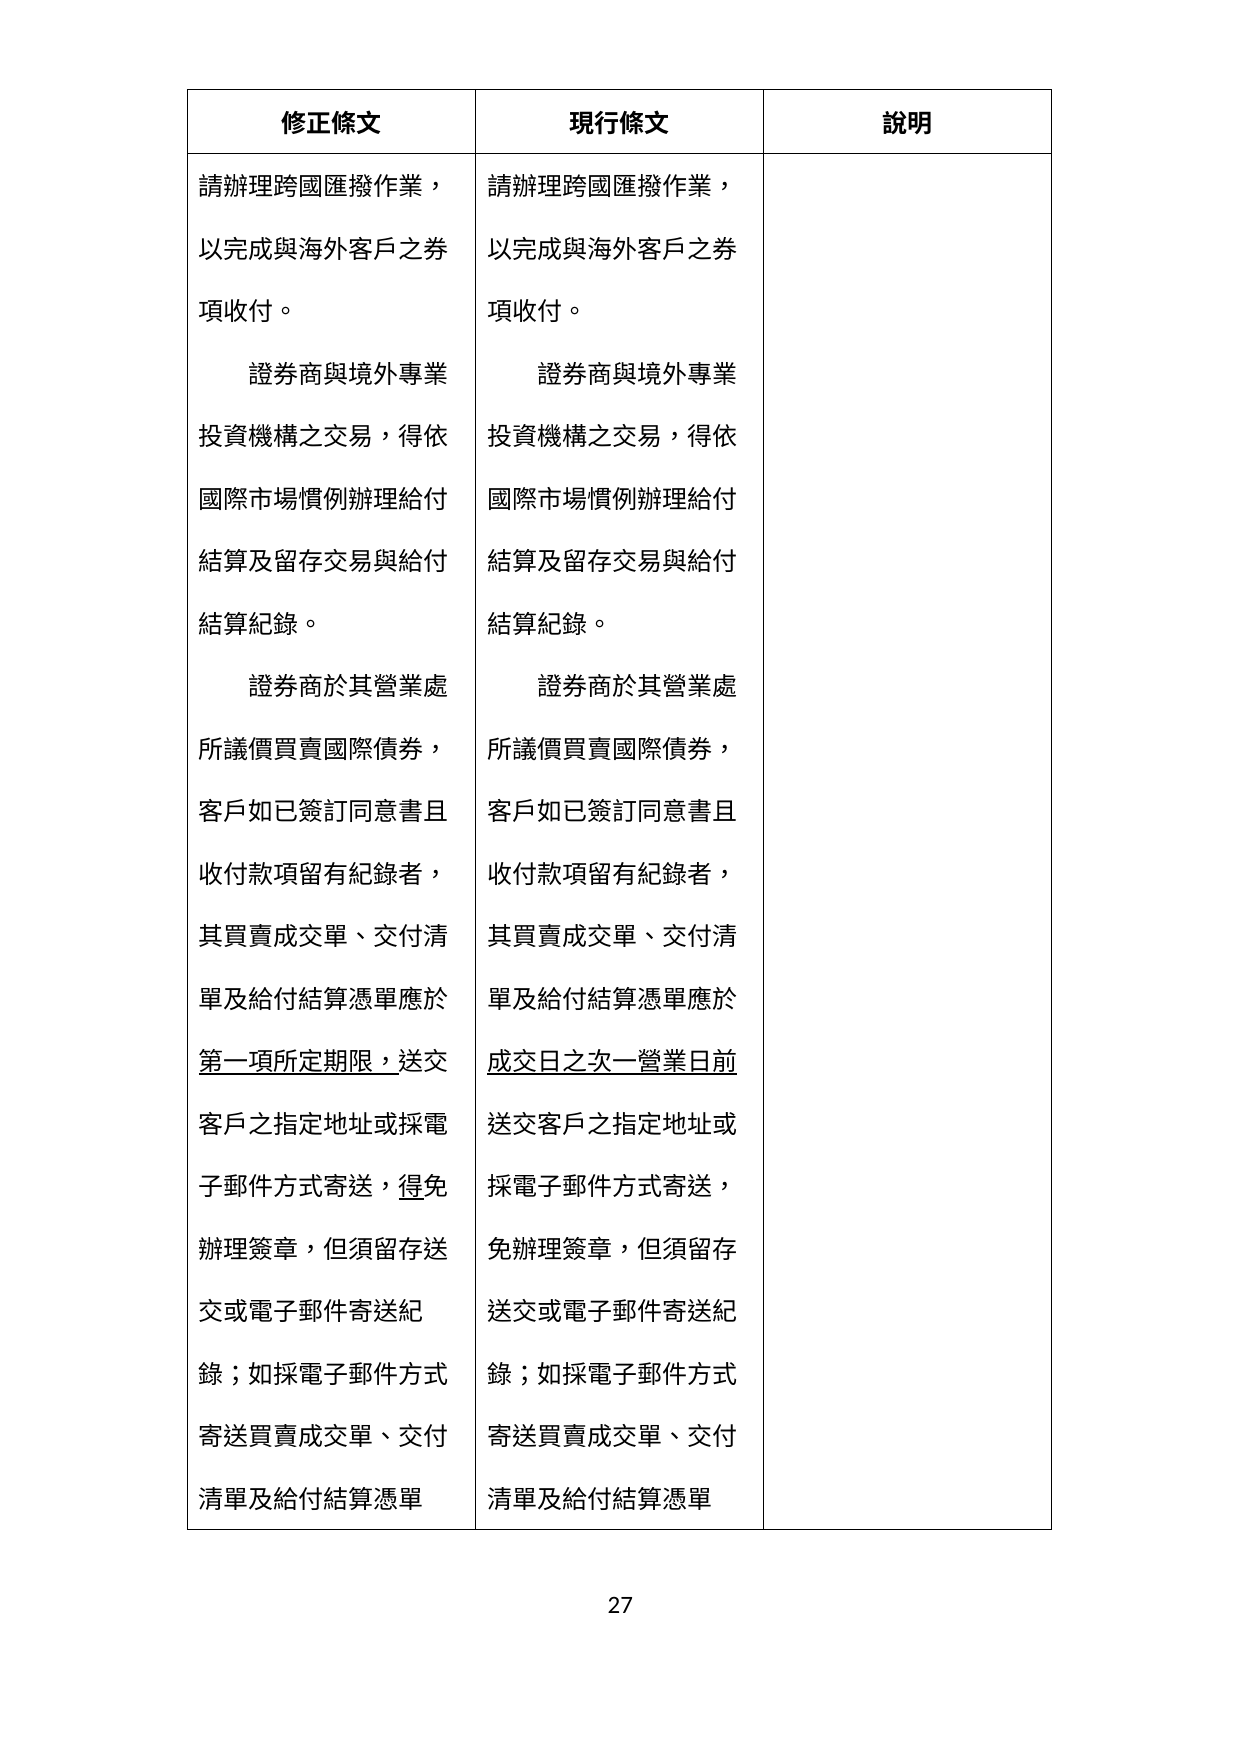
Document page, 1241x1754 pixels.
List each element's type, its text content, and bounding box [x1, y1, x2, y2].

table_header 現行條文 [476, 90, 763, 153]
table_cell [764, 154, 1051, 1529]
table_cell 請辦理跨國匯撥作業，以完成與海外客戶之券項收付。 證券商與境外專業投資機構之交易，得依國際市場慣例辦理給付結算及留存交易與給付結算紀錄。 證券商於其營業處所議價買賣國際債券，客戶如已簽訂同意書且收付款項留有紀錄者，其買賣成交單、交付清單及給付結算憑單應於成交日之次一營業日前送交客戶之指定地址或採電子郵件方式寄送，免辦理簽章，但須留存送交或電子郵件寄送紀錄；如採電子郵件方式寄送買賣成交單、交付清單及給付結算憑單 [476, 154, 763, 1529]
table_header 說明 [764, 90, 1051, 153]
table_cell 請辦理跨國匯撥作業，以完成與海外客戶之券項收付。 證券商與境外專業投資機構之交易，得依國際市場慣例辦理給付結算及留存交易與給付結算紀錄。 證券商於其營業處所議價買賣國際債券，客戶如已簽訂同意書且收付款項留有紀錄者，其買賣成交單、交付清單及給付結算憑單應於第一項所定期限，送交客戶之指定地址或採電子郵件方式寄送，得免辦理簽章，但須留存送交或電子郵件寄送紀錄；如採電子郵件方式寄送買賣成交單、交付清單及給付結算憑單 [188, 154, 475, 1529]
table_header 修正條文 [188, 90, 475, 153]
